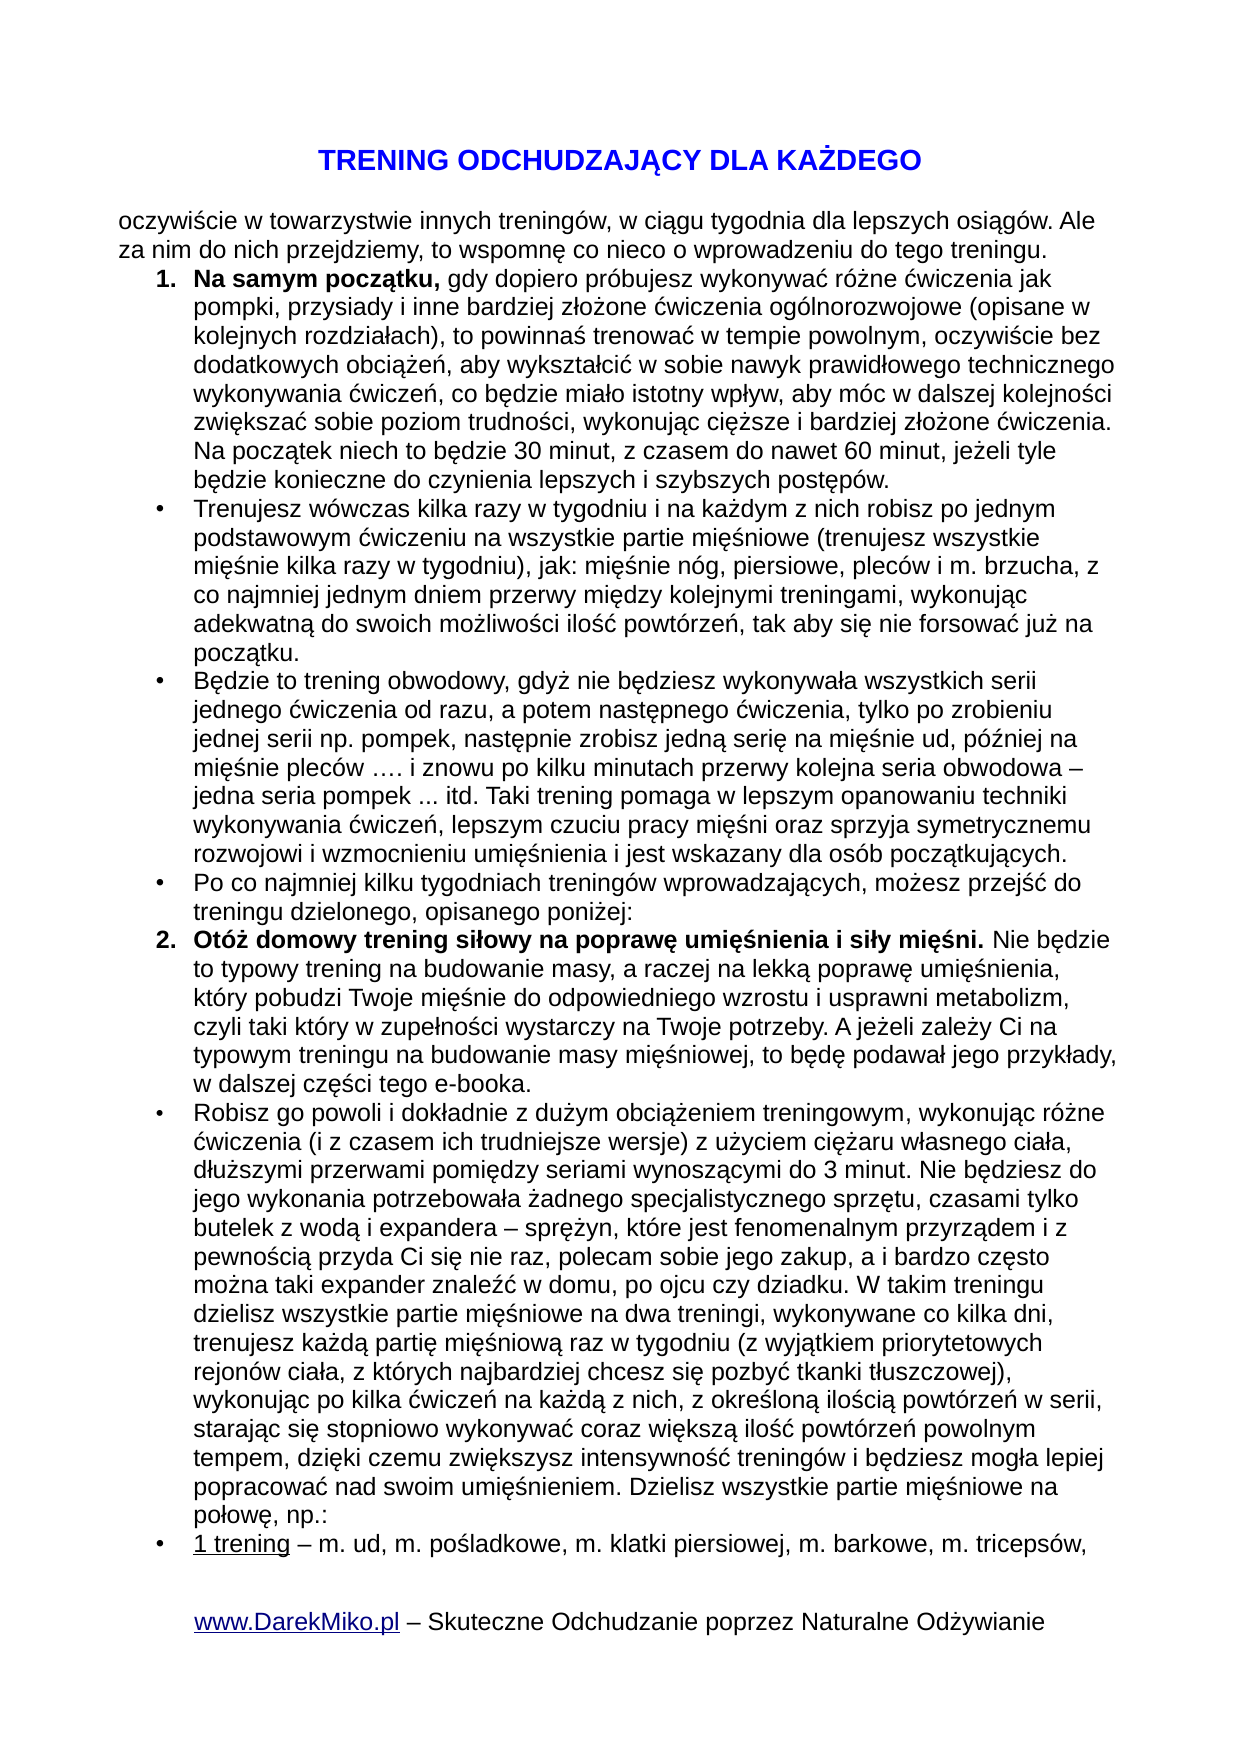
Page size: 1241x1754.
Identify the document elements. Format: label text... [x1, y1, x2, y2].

list Po co najmniej kilku tygodniach treningów wprowadzających, możesz przejść do treningu dzielonego, opisanego poniżej: [156, 868, 1122, 925]
list Trenujesz wówczas kilka razy w tygodniu i na każdym z nich robisz po jednym podstawowym ćwiczeniu na wszystkie partie mięśniowe (trenujesz wszystkie mięśnie kilka razy w tygodniu), jak: mięśnie nóg, piersiowe, pleców i m. brzucha, z co najmniej jednym dniem przerwy między kolejnymi treningami, wykonując adekwatną do swoich możliwości ilość powtórzeń, tak aby się nie forsować już na początku. [156, 494, 1122, 666]
list 1 trening – m. ud, m. pośladkowe, m. klatki piersiowej, m. barkowe, m. tricepsów, [156, 1529, 1122, 1558]
list Otóż domowy trening siłowy na poprawę umięśnienia i siły mięśni. Nie będzie to typowy trening na budowanie masy, a raczej na lekką poprawę umięśnienia, który pobudzi Twoje mięśnie do odpowiedniego wzrostu i usprawni metabolizm, czyli taki który w zupełności wystarczy na Twoje potrzeby. A jeżeli zależy Ci na typowym treningu na budowanie masy mięśniowej, to będę podawał jego przykłady, w dalszej części tego e-booka. [156, 925, 1122, 1098]
list Robisz go powoli i dokładnie z dużym obciążeniem treningowym, wykonując różne ćwiczenia (i z czasem ich trudniejsze wersje) z użyciem ciężaru własnego ciała, dłuższymi przerwami pomiędzy seriami wynoszącymi do 3 minut. Nie będziesz do jego wykonania potrzebowała żadnego specjalistycznego sprzętu, czasami tylko butelek z wodą i expandera – sprężyn, które jest fenomenalnym przyrządem i z pewnością przyda Ci się nie raz, polecam sobie jego zakup, a i bardzo często można taki expander znaleźć w domu, po ojcu czy dziadku. W takim treningu dzielisz wszystkie partie mięśniowe na dwa treningi, wykonywane co kilka dni, trenujesz każdą partię mięśniową raz w tygodniu (z wyjątkiem priorytetowych rejonów ciała, z których najbardziej chcesz się pozbyć tkanki tłuszczowej), wykonując po kilka ćwiczeń na każdą z nich, z określoną ilością powtórzeń w serii, starając się stopniowo wykonywać coraz większą ilość powtórzeń powolnym tempem, dzięki czemu zwiększysz intensywność treningów i będziesz mogła lepiej popracować nad swoim umięśnieniem. Dzielisz wszystkie partie mięśniowe na połowę, np.: [156, 1098, 1122, 1529]
list Będzie to trening obwodowy, gdyż nie będziesz wykonywała wszystkich serii jednego ćwiczenia od razu, a potem następnego ćwiczenia, tylko po zrobieniu jednej serii np. pompek, następnie zrobisz jedną serię na mięśnie ud, później na mięśnie pleców …. i znowu po kilku minutach przerwy kolejna seria obwodowa – jedna seria pompek ... itd. Taki trening pomaga w lepszym opanowaniu techniki wykonywania ćwiczeń, lepszym czuciu pracy mięśni oraz sprzyja symetrycznemu rozwojowi i wzmocnieniu umięśnienia i jest wskazany dla osób początkujących. [156, 666, 1122, 868]
list Na samym początku, gdy dopiero próbujesz wykonywać różne ćwiczenia jak pompki, przysiady i inne bardziej złożone ćwiczenia ogólnorozwojowe (opisane w kolejnych rozdziałach), to powinnaś trenować w tempie powolnym, oczywiście bez dodatkowych obciążeń, aby wykształcić w sobie nawyk prawidłowego technicznego wykonywania ćwiczeń, co będzie miało istotny wpływ, aby móc w dalszej kolejności zwiększać sobie poziom trudności, wykonując cięższe i bardziej złożone ćwiczenia. Na początek niech to będzie 30 minut, z czasem do nawet 60 minut, jeżeli tyle będzie konieczne do czynienia lepszych i szybszych postępów. [156, 264, 1122, 494]
text oczywiście w towarzystwie innych treningów, w ciągu tygodnia dla lepszych osiągów. Ale za nim do nich przejdziemy, to wspomnę co nieco o wprowadzeniu do tego treningu. [118, 206, 1122, 264]
